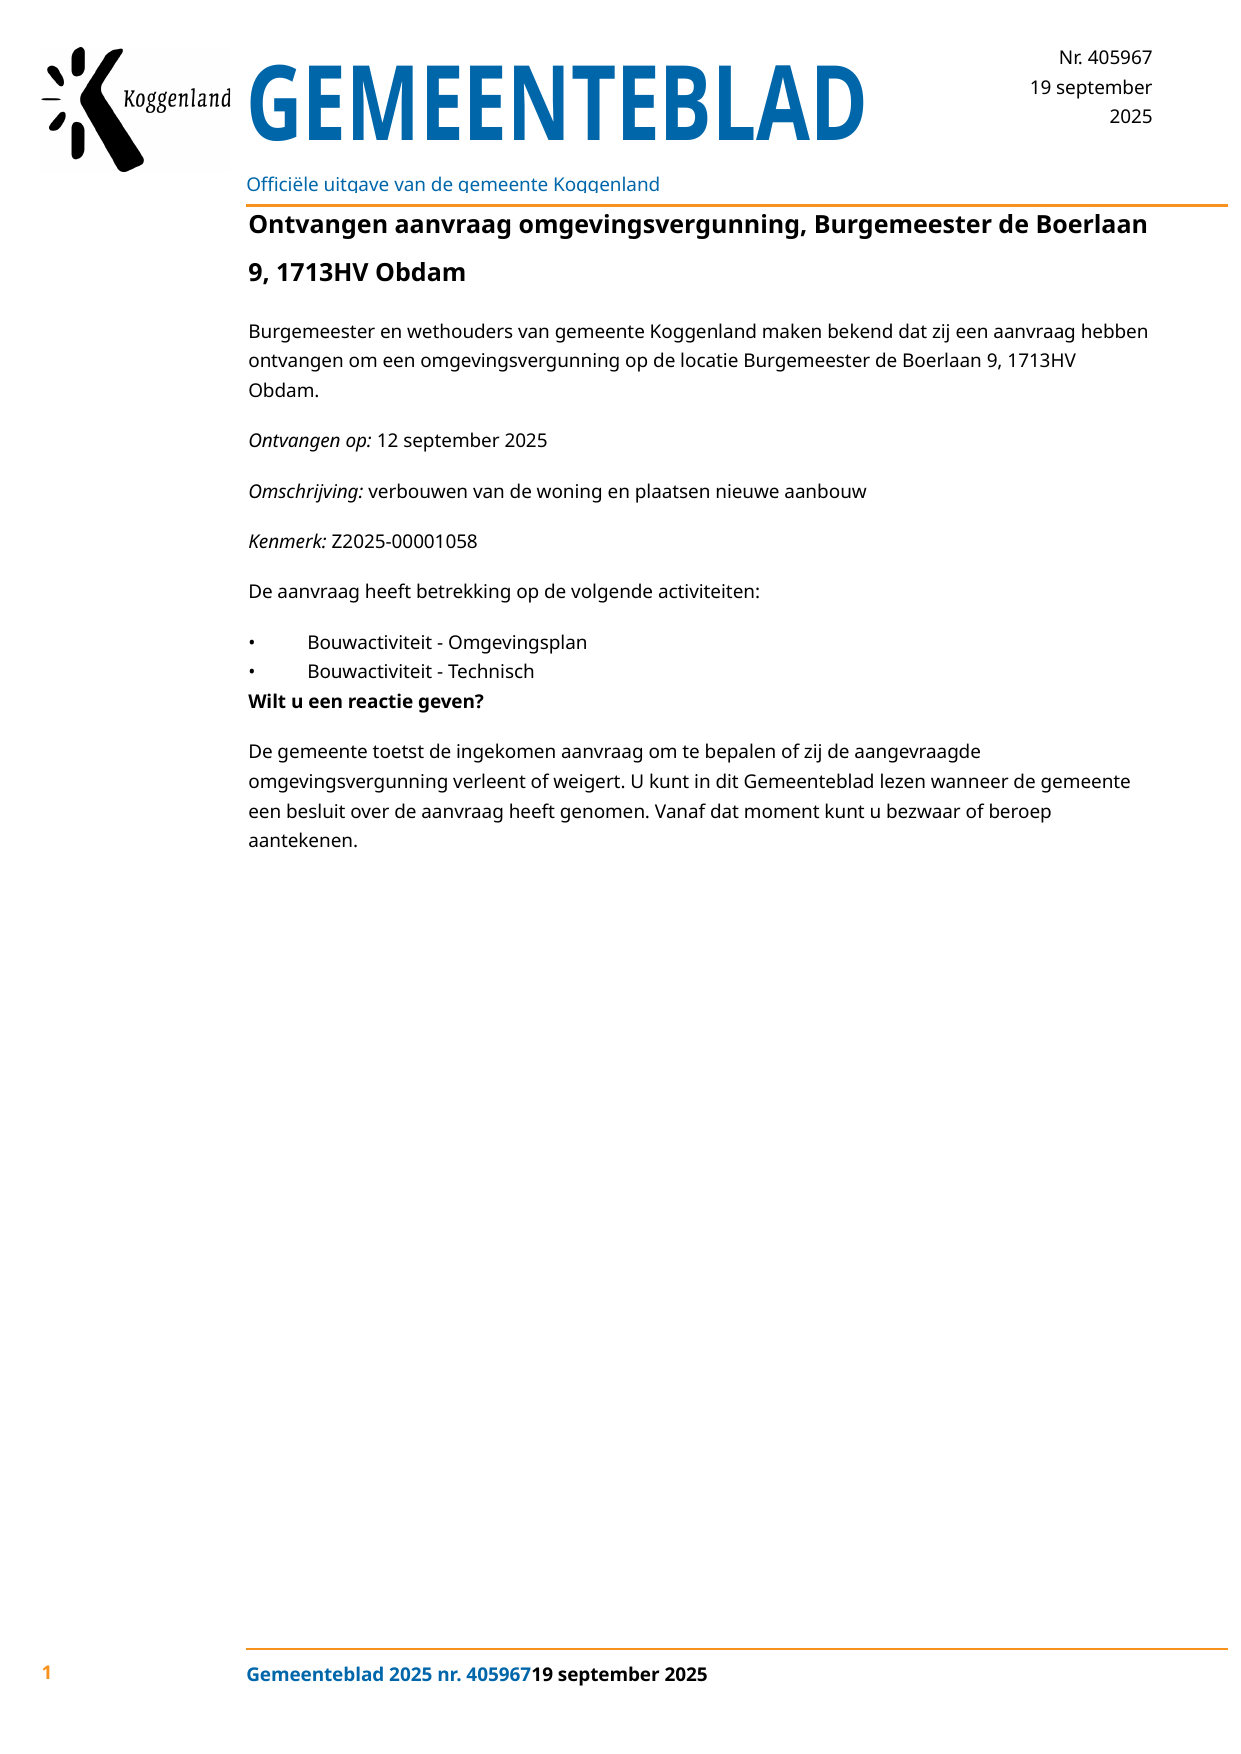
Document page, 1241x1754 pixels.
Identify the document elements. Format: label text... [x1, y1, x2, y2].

text Omschrijving: verbouwen van de woning en plaatsen nieuwe aanbouw [248, 478, 1152, 504]
text Kenmerk: Z2025-00001058 [248, 528, 1152, 554]
text Burgemeester en wethouders van gemeente Koggenland maken bekend dat zij een aanvraag hebben ontvangen om een omgevingsvergunning op de locatie Burgemeester de Boerlaan 9, 1713HV Obdam. [248, 318, 1152, 403]
text Ontvangen op: 12 september 2025 [248, 427, 1152, 453]
text Ontvangen aanvraag omgevingsvergunning, Burgemeester de Boerlaan 9, 1713HV Obdam [248, 207, 1152, 288]
picture [41, 47, 231, 172]
text De gemeente toetst de ingekomen aanvraag om te bepalen of zij de aangevraagde omgevingsvergunning verleent of weigert. U kunt in dit Gemeenteblad lezen wanneer de gemeente een besluit over de aanvraag heeft genomen. Vanaf dat moment kunt u bezwaar of beroep aantekenen. [248, 739, 1152, 853]
list Bouwactiviteit - Omgevingsplan [248, 629, 1152, 655]
list Bouwactiviteit - Technisch [248, 659, 1152, 684]
text De aanvraag heeft betrekking op de volgende activiteiten: [248, 579, 1152, 604]
text Wilt u een reactie geven? [248, 688, 1152, 714]
